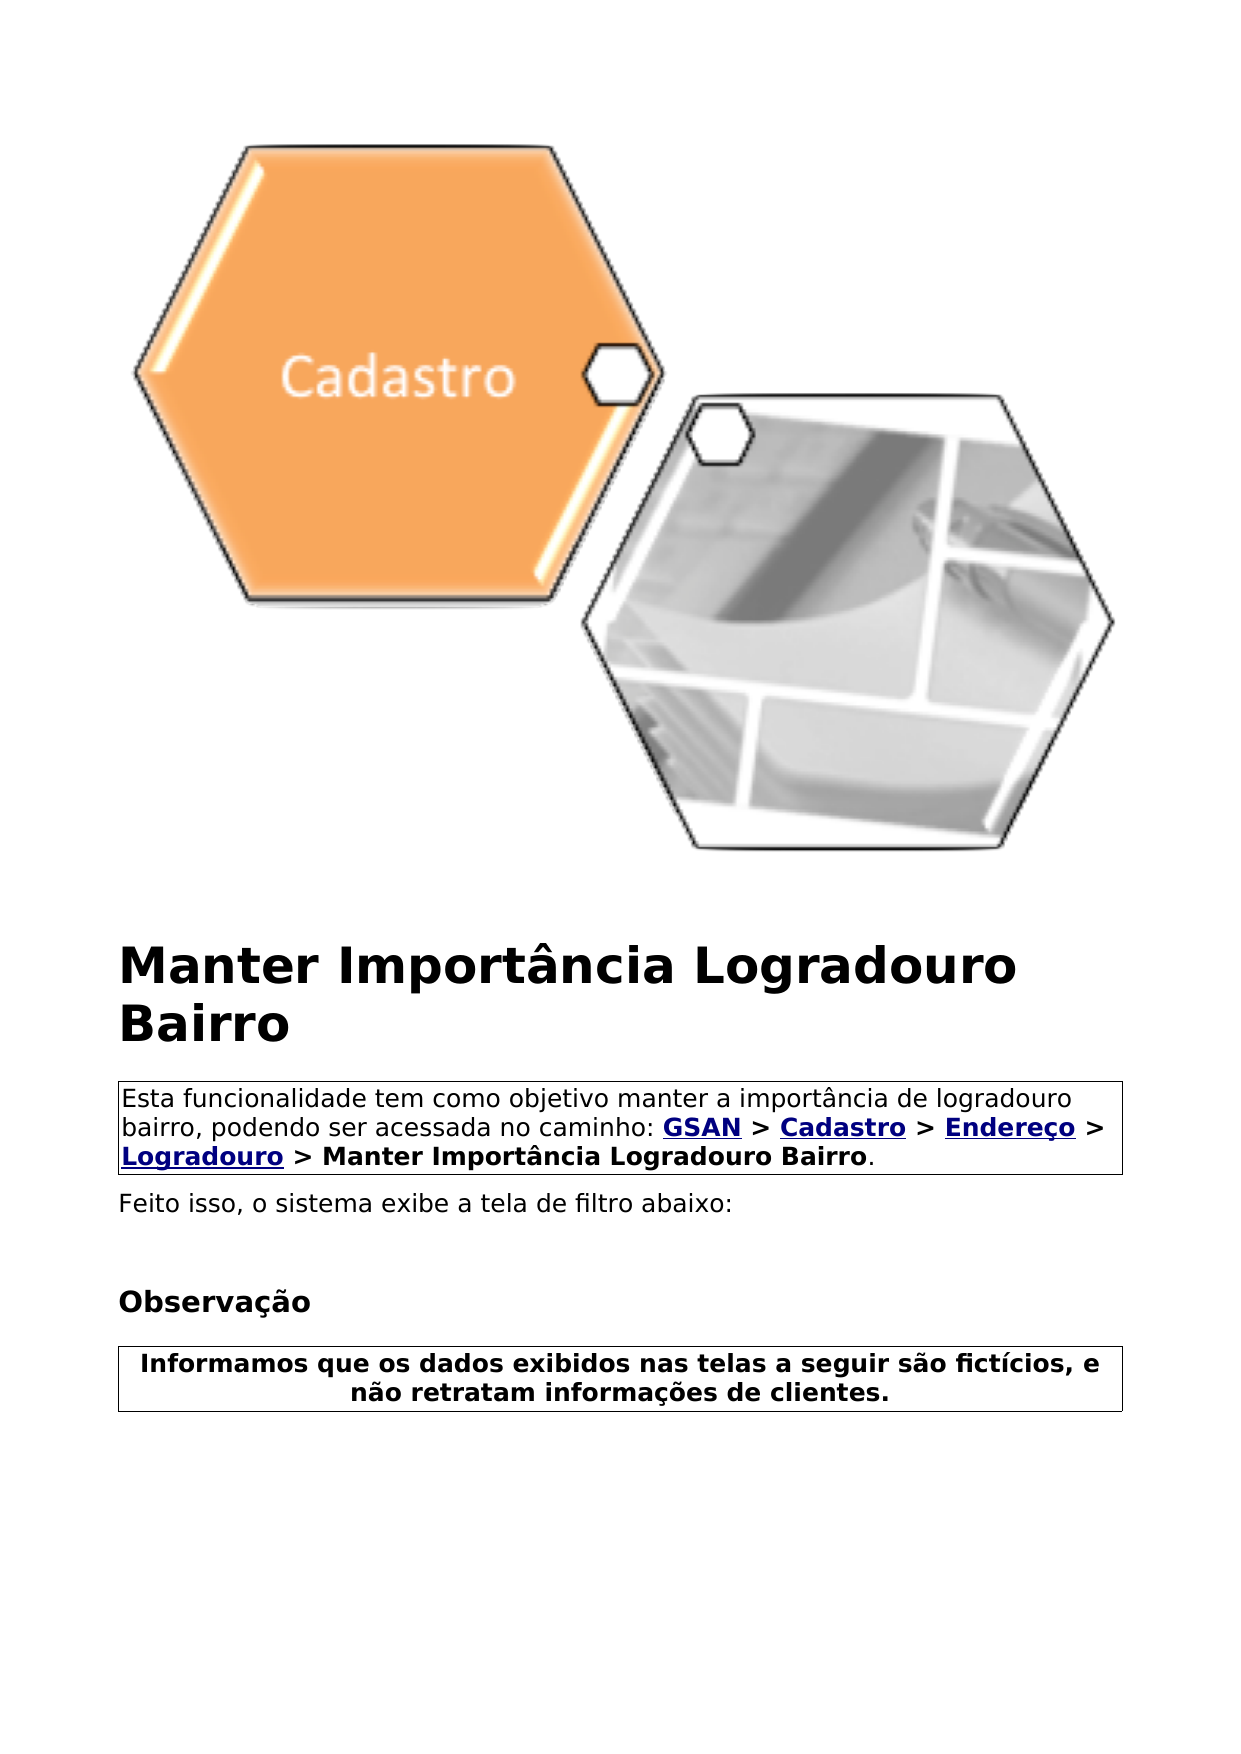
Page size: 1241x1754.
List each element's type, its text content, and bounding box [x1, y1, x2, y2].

subtitle Observação [118, 1285, 1122, 1319]
subtitle Manter Importância Logradouro Bairro [118, 937, 1122, 1053]
picture [118, 118, 1123, 871]
text Feito isso, o sistema exibe a tela de filtro abaixo: [118, 1189, 1122, 1247]
table_header Informamos que os dados exibidos nas telas a seguir são fictícios, e não retratam informações de clientes. [119, 1347, 1122, 1411]
table_header Esta funcionalidade tem como objetivo manter a importância de logradouro bairro, podendo ser acessada no caminho: GSAN > Cadastro > Endereço > Logradouro > Manter Importância Logradouro Bairro. [119, 1082, 1122, 1174]
